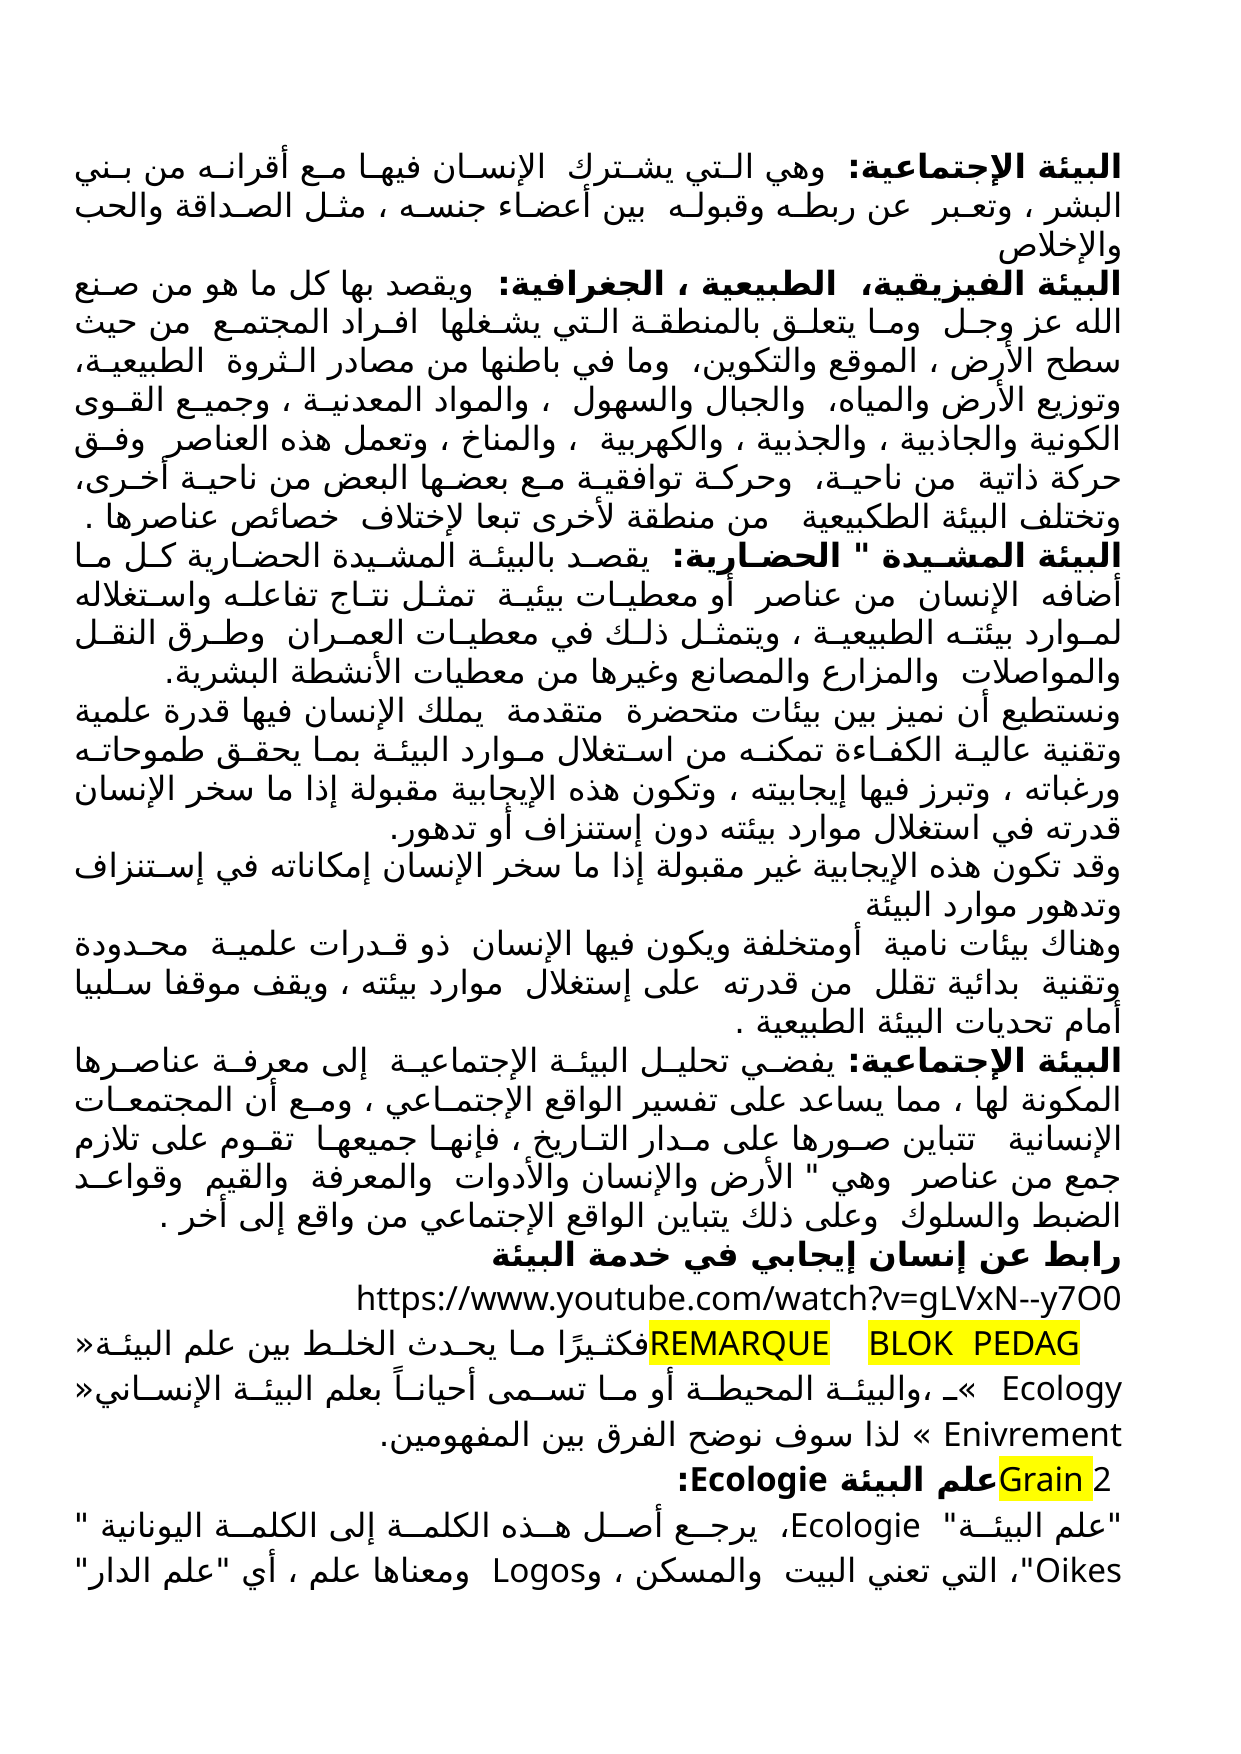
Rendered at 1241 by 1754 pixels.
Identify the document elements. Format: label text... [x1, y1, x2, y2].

text البيئة الإجتماعية: وهي التي يشترك الإنسان فيها مع أقرانه من بني البشر ، وتعبر عن ربطه وقبوله بين أعضاء جنسه ، مثل الصداقة والحب والإخلاص [74, 148, 1122, 264]
text https://www.youtube.com/watch?v=gLVxN--y7O0 [74, 1274, 1122, 1320]
text رابط عن إنسان إيجابي في خدمة البيئة [74, 1236, 1122, 1274]
text البيئة المشيدة " الحضارية: يقصد بالبيئة المشيدة الحضارية كل ما أضافه الإنسان من عناصر أو معطيات بيئية تمثل نتاج تفاعله واستغلاله لموارد بيئته الطبيعية ، ويتمثل ذلك في معطيات العمران وطرق النقل والمواصلات والمزارع والمصانع وغيرها من معطيات الأنشطة البشرية. [74, 536, 1122, 692]
text وقد تكون هذه الإيجابية غير مقبولة إذا ما سخر الإنسان إمكاناته في إستنزاف وتدهور موارد البيئة [74, 847, 1122, 925]
text البيئة الإجتماعية: يفضي تحليل البيئة الإجتماعية إلى معرفة عناصرها المكونة لها ، مما يساعد على تفسير الواقع الإجتماعي ، ومع أن المجتمعات الإنسانية تتباين صورها على مدار التاريخ ، فإنها جميعها تقوم على تلازم جمع من عناصر وهي " الأرض والإنسان والأدوات والمعرفة والقيم وقواعد الضبط والسلوك وعلى ذلك يتباين الواقع الإجتماعي من واقع إلى أخر . [74, 1041, 1122, 1236]
text "علم البيئة" Ecologie، يرجع أصل هذه الكلمة إلى الكلمة اليونانية " Oikes"، التي تعني البيت والمسكن ، وLogos ومعناها علم ، أي "علم الدار" ويعد العالم الألماني ارنست هيجل Ernest Haeckel عام1866م ،هو أول من وضع مصطلح Ecology بعد دمج الكلمتين يونانيتين Oikes و Logos. [74, 1501, 1122, 1592]
text ونستطيع أن نميز بين بيئات متحضرة متقدمة يملك الإنسان فيها قدرة علمية وتقنية عالية الكفاءة تمكنه من استغلال موارد البيئة بما يحقق طموحاته ورغباته ، وتبرز فيها إيجابيته ، وتكون هذه الإيجابية مقبولة إذا ما سخر الإنسان قدرته في استغلال موارد بيئته دون إستنزاف أو تدهور. [74, 692, 1122, 847]
text البيئة الفيزيقية، الطبيعية ، الجغرافية: ويقصد بها كل ما هو من صنع الله عز وجل وما يتعلق بالمنطقة التي يشغلها افراد المجتمع من حيث سطح الأرض ، الموقع والتكوين، وما في باطنها من مصادر الثروة الطبيعية، وتوزيع الأرض والمياه، والجبال والسهول ، والمواد المعدنية ، وجميع القوى الكونية والجاذبية ، والجذبية ، والكهربية ، والمناخ ، وتعمل هذه العناصر وفق حركة ذاتية من ناحية، وحركة توافقية مع بعضها البعض من ناحية أخرى، وتختلف البيئة الطكبيعية من منطقة لأخرى تبعا لإختلاف خصائص عناصرها . [74, 264, 1122, 536]
text وهناك بيئات نامية أومتخلفة ويكون فيها الإنسان ذو قدرات علمية محدودة وتقنية بدائية تقلل من قدرته على إستغلال موارد بيئته ، ويقف موقفا سلبيا أمام تحديات البيئة الطبيعية . [74, 925, 1122, 1041]
text REMARQUE BLOK PEDAGفكثيرًا ما يحدث الخلط بين علم البيئة« Ecology » ،والبيئة المحيطة أو ما تسمى أحياناً بعلم البيئة الإنساني« Enivrement » لذا سوف نوضح الفرق بين المفهومين. [74, 1320, 1122, 1456]
text Grain 2علم البيئة Ecologie: [74, 1456, 1122, 1501]
